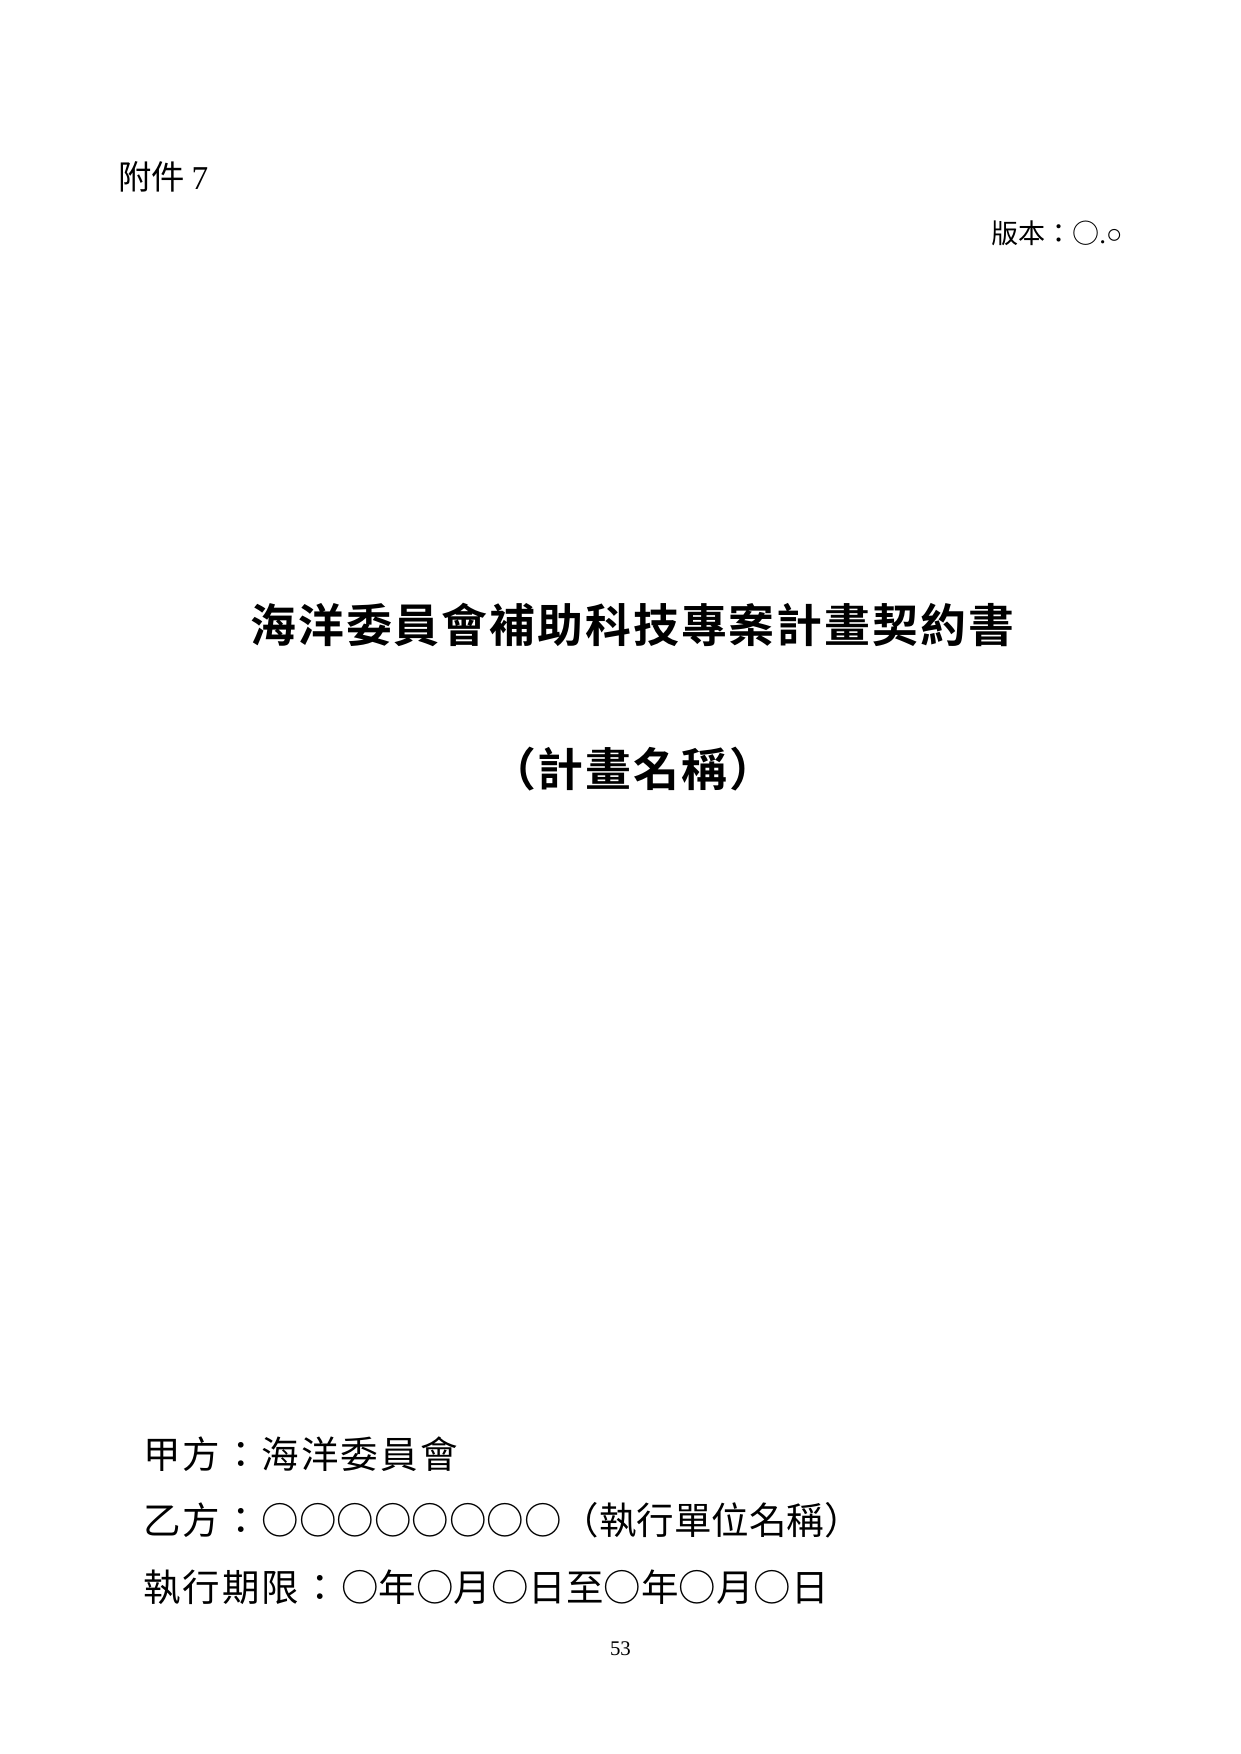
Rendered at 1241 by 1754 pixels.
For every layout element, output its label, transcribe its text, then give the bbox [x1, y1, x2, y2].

text 海洋委員會補助科技專案計畫契約書 [143, 590, 1122, 656]
text 執行期限：○年○月○日至○年○月○日 [143, 1558, 1122, 1612]
text 乙方：○○○○○○○○（執行單位名稱） [143, 1491, 1122, 1546]
text 甲方：海洋委員會 [143, 1424, 1122, 1479]
text 版本：○.○ [143, 212, 1122, 251]
subtitle 附件7 [118, 151, 1122, 199]
text （計畫名稱） [143, 734, 1122, 800]
